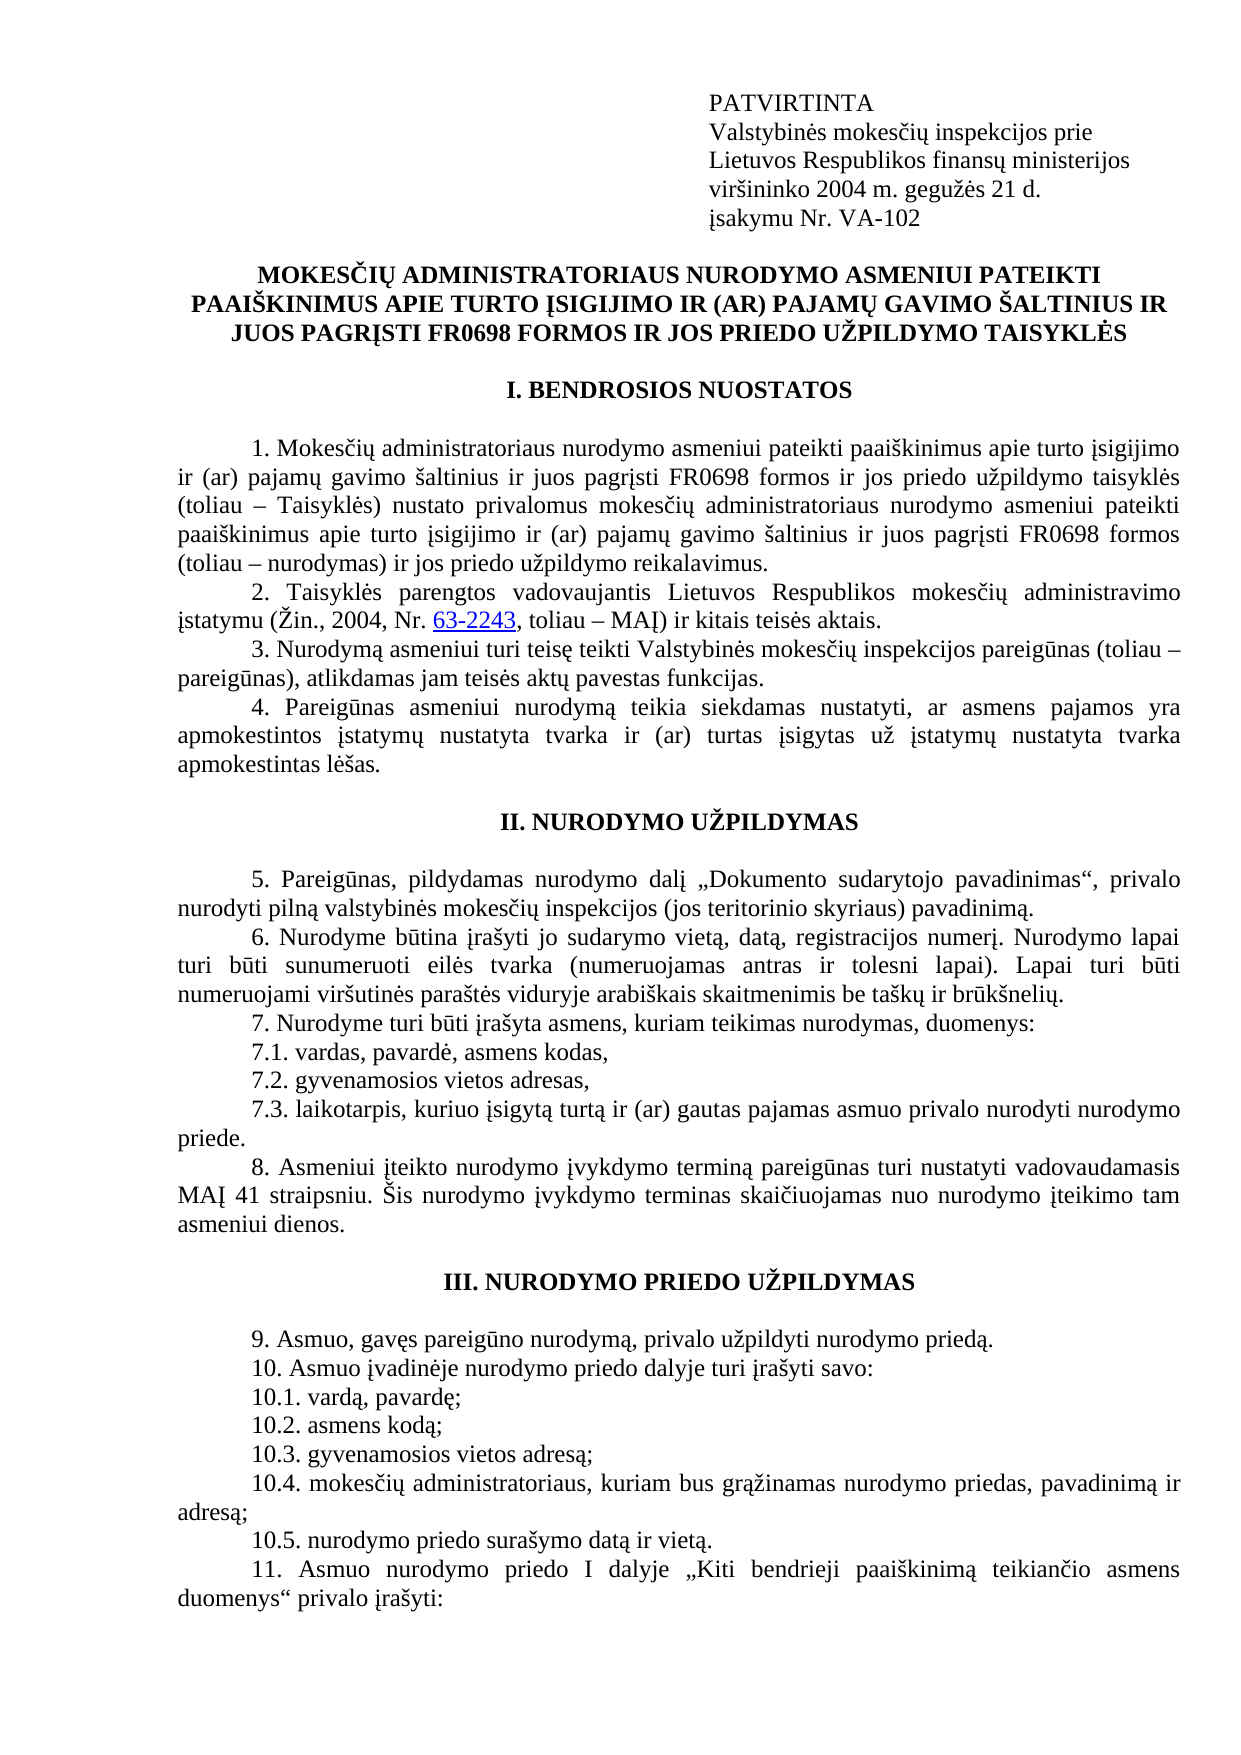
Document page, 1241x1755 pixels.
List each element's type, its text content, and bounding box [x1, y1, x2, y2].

text 7.3. laikotarpis, kuriuo įsigytą turtą ir (ar) gautas pajamas asmuo privalo nurodyti nurodymo priede. [177, 1094, 1181, 1152]
text 4. Pareigūnas asmeniui nurodymą teikia siekdamas nustatyti, ar asmens pajamos yra apmokestintos įstatymų nustatyta tvarka ir (ar) turtas įsigytas už įstatymų nustatyta tvarka apmokestintas lėšas. [177, 692, 1181, 778]
text Valstybinės mokesčių inspekcijos prie [177, 117, 1181, 145]
text viršininko 2004 m. gegužės 21 d. [177, 174, 1181, 203]
text III. NURODYMO PRIEDO UŽPILDYMAS [177, 1267, 1181, 1295]
text 5. Pareigūnas, pildydamas nurodymo dalį „Dokumento sudarytojo pavadinimas“, privalo nurodyti pilną valstybinės mokesčių inspekcijos (jos teritorinio skyriaus) pavadinimą. [177, 864, 1181, 922]
text 8. Asmeniui įteikto nurodymo įvykdymo terminą pareigūnas turi nustatyti vadovaudamasis MAĮ 41 straipsniu. Šis nurodymo įvykdymo terminas skaičiuojamas nuo nurodymo įteikimo tam asmeniui dienos. [177, 1152, 1181, 1238]
text 7.2. gyvenamosios vietos adresas, [177, 1065, 1181, 1094]
text 6. Nurodyme būtina įrašyti jo sudarymo vietą, datą, registracijos numerį. Nurodymo lapai turi būti sunumeruoti eilės tvarka (numeruojamas antras ir tolesni lapai). Lapai turi būti numeruojami viršutinės paraštės viduryje arabiškais skaitmenimis be taškų ir brūkšnelių. [177, 922, 1181, 1008]
text įsakymu Nr. VA-102 [177, 203, 1181, 232]
text I. BENDROSIOS NUOSTATOS [177, 375, 1181, 404]
text MOKESČIŲ ADMINISTRATORIAUS NURODYMO ASMENIUI pateikti paaiškinimus apie turto įsigijimo ir (ar) pajamų gavimo šaltinius IR JUOS PAGRĮSTI FR0698 FORMOS IR JOS PRIEDO UŽPILDYMO TAISYKLĖS [177, 260, 1181, 347]
text 1. Mokesčių administratoriaus nurodymo asmeniui pateikti paaiškinimus apie turto įsigijimo ir (ar) pajamų gavimo šaltinius ir juos pagrįsti FR0698 formos ir jos priedo užpildymo taisyklės (toliau – Taisyklės) nustato privalomus mokesčių administratoriaus nurodymo asmeniui pateikti paaiškinimus apie turto įsigijimo ir (ar) pajamų gavimo šaltinius ir juos pagrįsti FR0698 formos (toliau – nurodymas) ir jos priedo užpildymo reikalavimus. [177, 433, 1181, 577]
text 9. Asmuo, gavęs pareigūno nurodymą, privalo užpildyti nurodymo priedą. [177, 1324, 1181, 1353]
text 11. Asmuo nurodymo priedo I dalyje „Kiti bendrieji paaiškinimą teikiančio asmens duomenys“ privalo įrašyti: [177, 1554, 1181, 1612]
text 10.4. mokesčių administratoriaus, kuriam bus grąžinamas nurodymo priedas, pavadinimą ir adresą; [177, 1468, 1181, 1525]
text 10.5. nurodymo priedo surašymo datą ir vietą. [177, 1525, 1181, 1554]
text 7. Nurodyme turi būti įrašyta asmens, kuriam teikimas nurodymas, duomenys: [177, 1008, 1181, 1037]
text 3. Nurodymą asmeniui turi teisę teikti Valstybinės mokesčių inspekcijos pareigūnas (toliau – pareigūnas), atlikdamas jam teisės aktų pavestas funkcijas. [177, 634, 1181, 692]
text II. NURODYMO UŽPILDYMAS [177, 807, 1181, 835]
text 10.3. gyvenamosios vietos adresą; [177, 1439, 1181, 1468]
text 10.1. vardą, pavardę; [177, 1382, 1181, 1410]
text 2. Taisyklės parengtos vadovaujantis Lietuvos Respublikos mokesčių administravimo įstatymu (Žin., 2004, Nr. 63-2243, toliau – MAĮ) ir kitais teisės aktais. [177, 577, 1181, 634]
text 10.2. asmens kodą; [177, 1410, 1181, 1439]
text Lietuvos Respublikos finansų ministerijos [177, 145, 1181, 174]
text 7.1. vardas, pavardė, asmens kodas, [177, 1037, 1181, 1065]
text PATVIRTINTA [177, 88, 1181, 117]
text 10. Asmuo įvadinėje nurodymo priedo dalyje turi įrašyti savo: [177, 1353, 1181, 1382]
